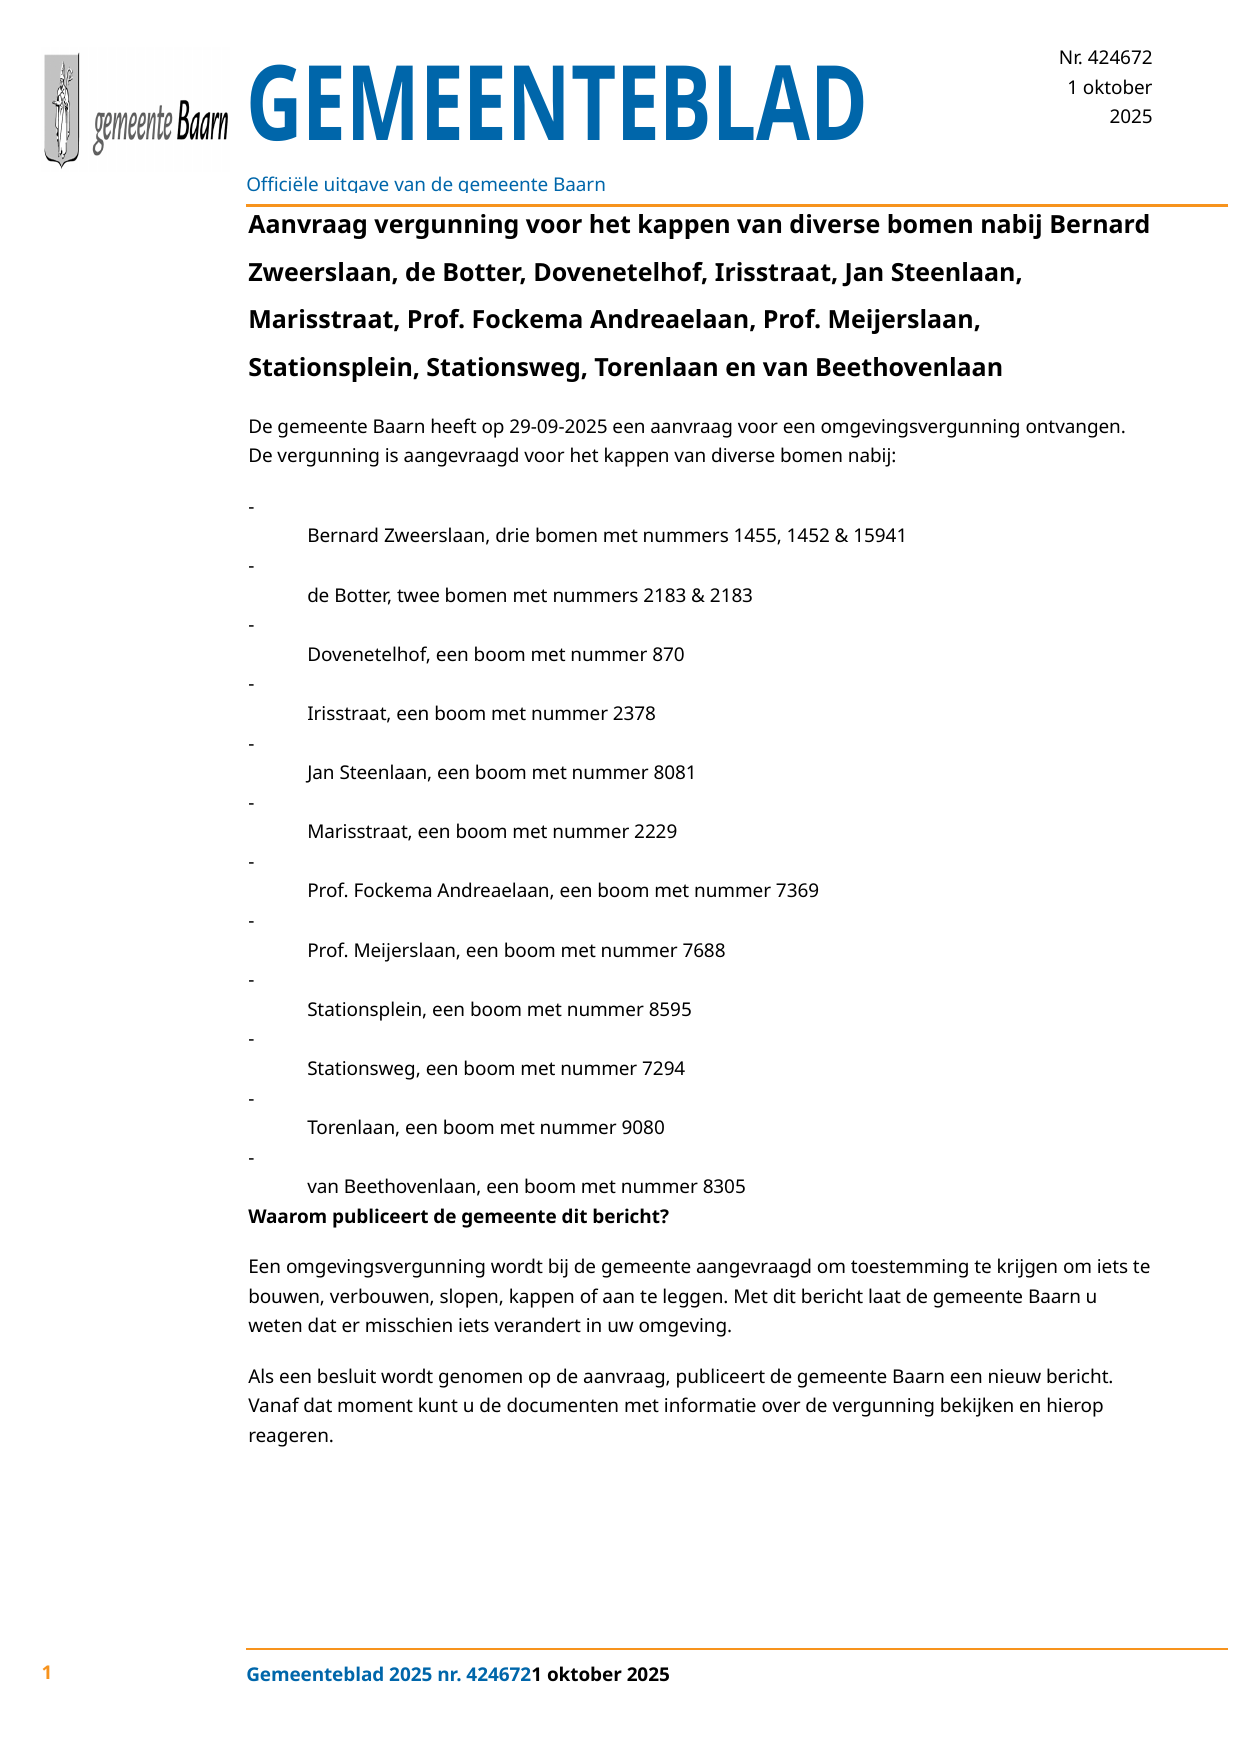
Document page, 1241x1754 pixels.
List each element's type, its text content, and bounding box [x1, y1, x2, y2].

picture [41, 47, 231, 172]
list van Beethovenlaan, een boom met nummer 8305 [248, 1173, 1152, 1199]
text Een omgevingsvergunning wordt bij de gemeente aangevraagd om toestemming te krijgen om iets te bouwen, verbouwen, slopen, kappen of aan te leggen. Met dit bericht laat de gemeente Baarn u weten dat er misschien iets verandert in uw omgeving. [248, 1253, 1152, 1338]
list Dovenetelhof, een boom met nummer 870 [248, 641, 1152, 667]
list Marisstraat, een boom met nummer 2229 [248, 818, 1152, 844]
text Als een besluit wordt genomen op de aanvraag, publiceert de gemeente Baarn een nieuw bericht. Vanaf dat moment kunt u de documenten met informatie over de vergunning bekijken en hierop reageren. [248, 1363, 1152, 1448]
list Jan Steenlaan, een boom met nummer 8081 [248, 759, 1152, 785]
list Irisstraat, een boom met nummer 2378 [248, 700, 1152, 726]
text Aanvraag vergunning voor het kappen van diverse bomen nabij Bernard Zweerslaan, de Botter, Dovenetelhof, Irisstraat, Jan Steenlaan, Marisstraat, Prof. Fockema Andreaelaan, Prof. Meijerslaan, Stationsplein, Stationsweg, Torenlaan en van Beethovenlaan [248, 207, 1152, 384]
list Torenlaan, een boom met nummer 9080 [248, 1114, 1152, 1140]
list de Botter, twee bomen met nummers 2183 & 2183 [248, 582, 1152, 608]
list Stationsplein, een boom met nummer 8595 [248, 996, 1152, 1022]
text De gemeente Baarn heeft op 29-09-2025 een aanvraag voor een omgevingsvergunning ontvangen. De vergunning is aangevraagd voor het kappen van diverse bomen nabij: [248, 413, 1152, 468]
list Bernard Zweerslaan, drie bomen met nummers 1455, 1452 & 15941 [248, 523, 1152, 548]
list Stationsweg, een boom met nummer 7294 [248, 1055, 1152, 1081]
text Waarom publiceert de gemeente dit bericht? [248, 1203, 1152, 1229]
list Prof. Fockema Andreaelaan, een boom met nummer 7369 [248, 878, 1152, 903]
list Prof. Meijerslaan, een boom met nummer 7688 [248, 937, 1152, 963]
